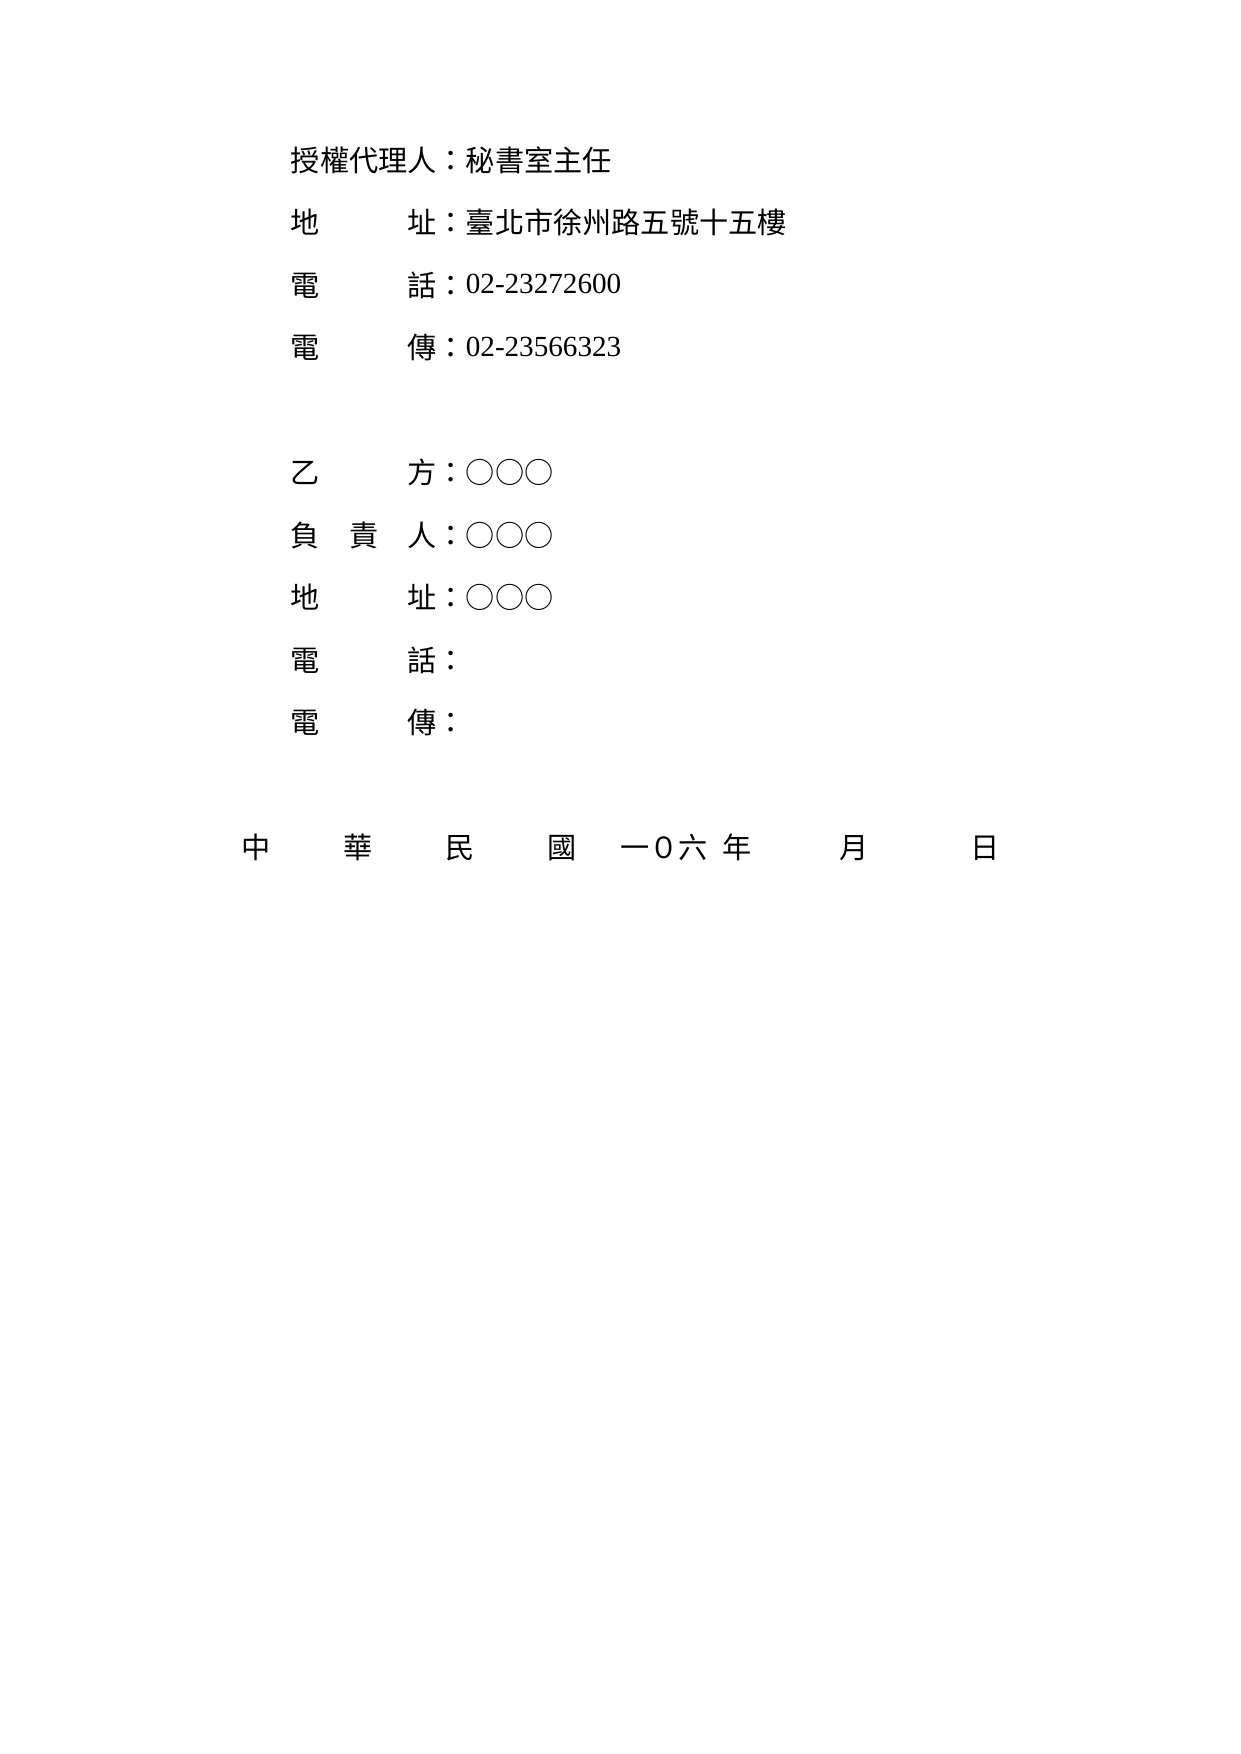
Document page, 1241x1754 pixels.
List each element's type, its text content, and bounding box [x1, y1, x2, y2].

text 中 華 民 國 一０六 年 月 日 [187, 814, 1053, 877]
text 授權代理人：秘書室主任 [291, 127, 1053, 189]
text 負 責 人：○○○ [291, 502, 1053, 564]
text 地 址：○○○ [291, 564, 1053, 627]
text 電 話： [291, 627, 1053, 689]
text 電 傳： [291, 689, 1053, 752]
text 電 傳：02-23566323 [291, 314, 1053, 377]
text 地 址：臺北市徐州路五號十五樓 [291, 189, 1053, 252]
text 電 話：02-23272600 [291, 252, 1053, 314]
text 乙 方：○○○ [291, 439, 1053, 502]
